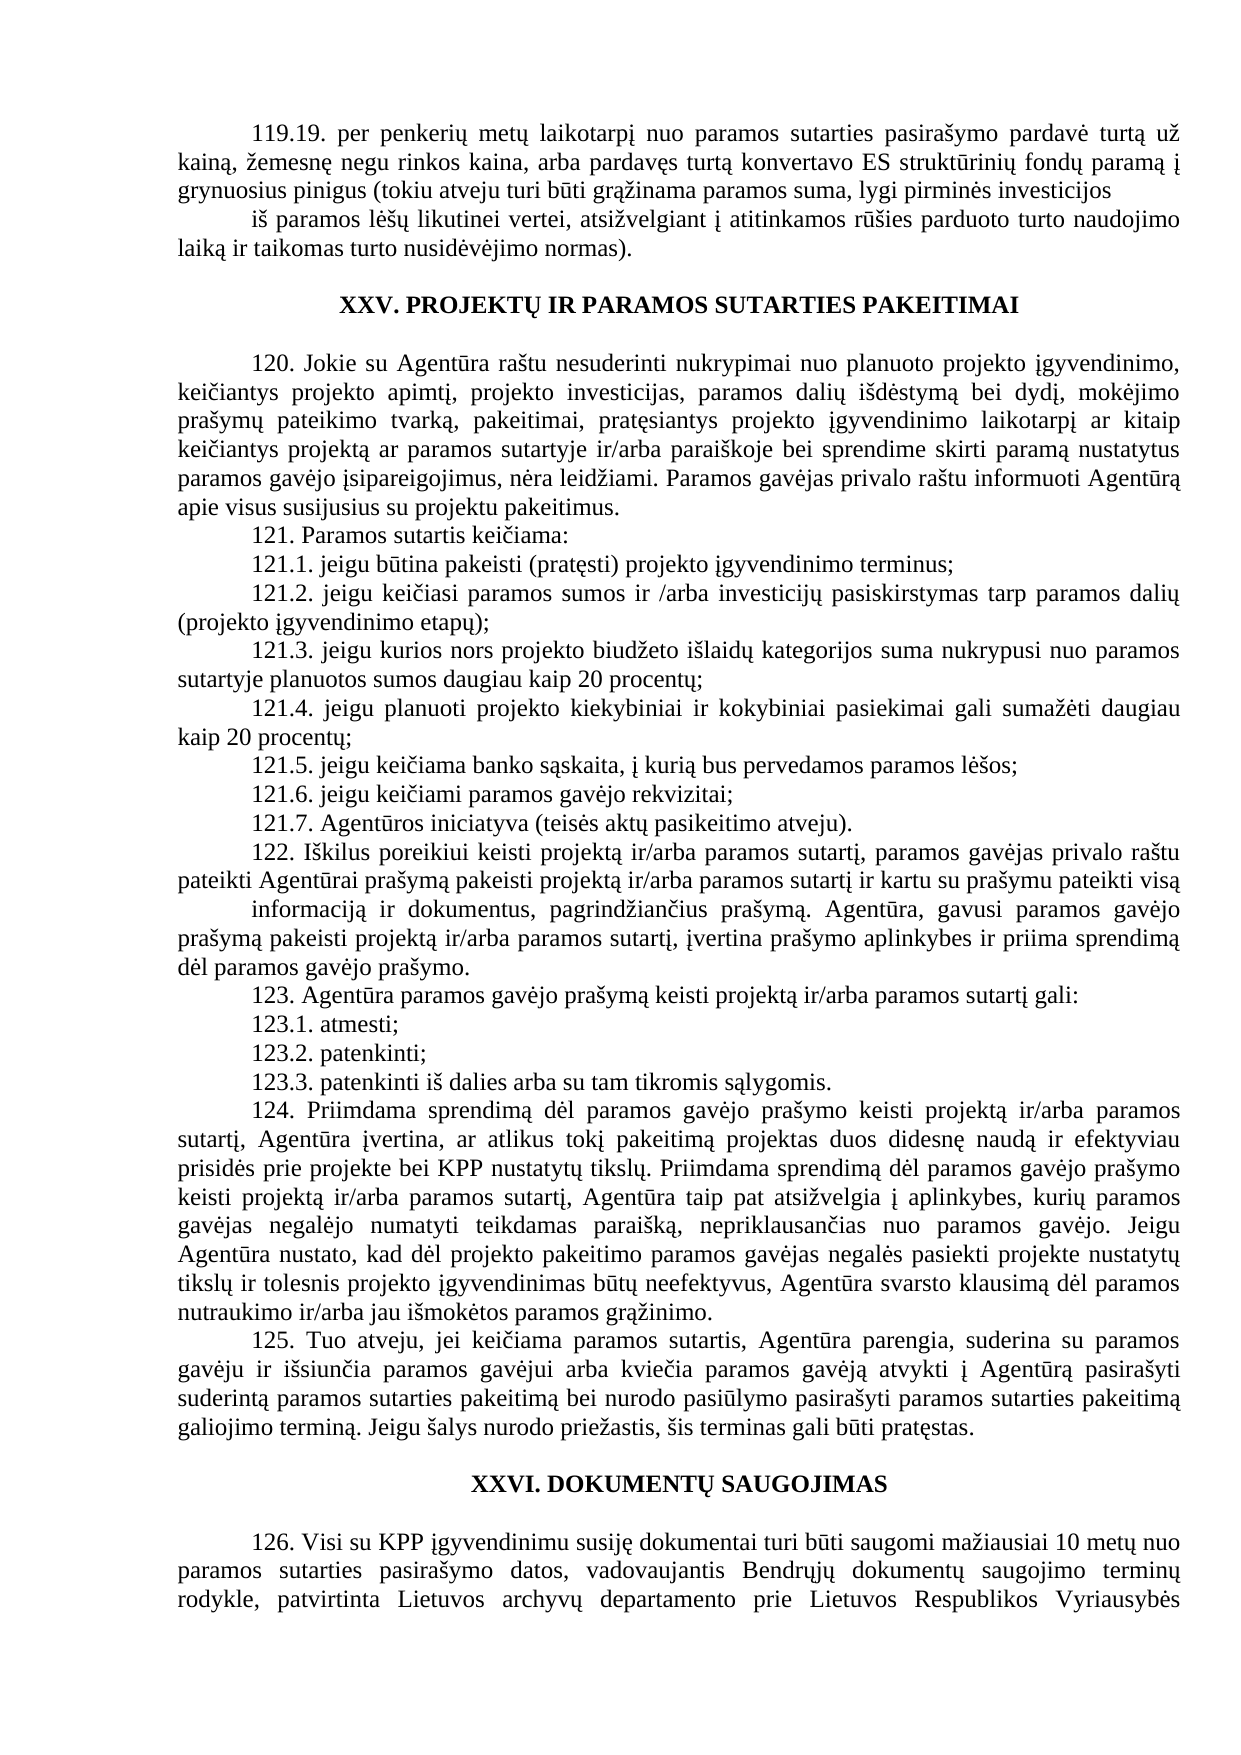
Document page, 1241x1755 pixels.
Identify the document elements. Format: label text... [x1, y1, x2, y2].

text 125. Tuo atveju, jei keičiama paramos sutartis, Agentūra parengia, suderina su paramos gavėju ir išsiunčia paramos gavėjui arba kviečia paramos gavėją atvykti į Agentūrą pasirašyti suderintą paramos sutarties pakeitimą bei nurodo pasiūlymo pasirašyti paramos sutarties pakeitimą galiojimo terminą. Jeigu šalys nurodo priežastis, šis terminas gali būti pratęstas. [177, 1326, 1181, 1441]
text 121.2. jeigu keičiasi paramos sumos ir /arba investicijų pasiskirstymas tarp paramos dalių (projekto įgyvendinimo etapų); [177, 578, 1181, 636]
text 121.6. jeigu keičiami paramos gavėjo rekvizitai; [177, 779, 1181, 808]
text iš paramos lėšų likutinei vertei, atsižvelgiant į atitinkamos rūšies parduoto turto naudojimo laiką ir taikomas turto nusidėvėjimo normas). [177, 204, 1181, 262]
text 120. Jokie su Agentūra raštu nesuderinti nukrypimai nuo planuoto projekto įgyvendinimo, keičiantys projekto apimtį, projekto investicijas, paramos dalių išdėstymą bei dydį, mokėjimo prašymų pateikimo tvarką, pakeitimai, pratęsiantys projekto įgyvendinimo laikotarpį ar kitaip keičiantys projektą ar paramos sutartyje ir/arba paraiškoje bei sprendime skirti paramą nustatytus paramos gavėjo įsipareigojimus, nėra leidžiami. Paramos gavėjas privalo raštu informuoti Agentūrą apie visus susijusius su projektu pakeitimus. [177, 348, 1181, 521]
text 121. Paramos sutartis keičiama: [177, 521, 1181, 549]
text informaciją ir dokumentus, pagrindžiančius prašymą. Agentūra, gavusi paramos gavėjo prašymą pakeisti projektą ir/arba paramos sutartį, įvertina prašymo aplinkybes ir priima sprendimą dėl paramos gavėjo prašymo. [177, 894, 1181, 981]
text 123.3. patenkinti iš dalies arba su tam tikromis sąlygomis. [177, 1067, 1181, 1096]
text XXVI. DOKUMENTŲ SAUGOJIMAS [177, 1469, 1181, 1498]
text 119.19. per penkerių metų laikotarpį nuo paramos sutarties pasirašymo pardavė turtą už kainą, žemesnę negu rinkos kaina, arba pardavęs turtą konvertavo ES struktūrinių fondų paramą į grynuosius pinigus (tokiu atveju turi būti grąžinama paramos suma, lygi pirminės investicijos [177, 118, 1181, 204]
text XXV. Projektų ir paramos sutarties pakeitimai [177, 291, 1181, 319]
text 126. Visi su KPP įgyvendinimu susiję dokumentai turi būti saugomi mažiausiai 10 metų nuo paramos sutarties pasirašymo datos, vadovaujantis Bendrųjų dokumentų saugojimo terminų rodykle, patvirtinta Lietuvos archyvų departamento prie Lietuvos Respublikos Vyriausybės [177, 1527, 1181, 1613]
text 121.7. Agentūros iniciatyva (teisės aktų pasikeitimo atveju). [177, 808, 1181, 837]
text 121.4. jeigu planuoti projekto kiekybiniai ir kokybiniai pasiekimai gali sumažėti daugiau kaip 20 procentų; [177, 693, 1181, 751]
text 121.1. jeigu būtina pakeisti (pratęsti) projekto įgyvendinimo terminus; [177, 549, 1181, 578]
text 123. Agentūra paramos gavėjo prašymą keisti projektą ir/arba paramos sutartį gali: [177, 981, 1181, 1009]
text 123.1. atmesti; [177, 1009, 1181, 1038]
text 123.2. patenkinti; [177, 1038, 1181, 1067]
text 124. Priimdama sprendimą dėl paramos gavėjo prašymo keisti projektą ir/arba paramos sutartį, Agentūra įvertina, ar atlikus tokį pakeitimą projektas duos didesnę naudą ir efektyviau prisidės prie projekte bei KPP nustatytų tikslų. Priimdama sprendimą dėl paramos gavėjo prašymo keisti projektą ir/arba paramos sutartį, Agentūra taip pat atsižvelgia į aplinkybes, kurių paramos gavėjas negalėjo numatyti teikdamas paraišką, nepriklausančias nuo paramos gavėjo. Jeigu Agentūra nustato, kad dėl projekto pakeitimo paramos gavėjas negalės pasiekti projekte nustatytų tikslų ir tolesnis projekto įgyvendinimas būtų neefektyvus, Agentūra svarsto klausimą dėl paramos nutraukimo ir/arba jau išmokėtos paramos grąžinimo. [177, 1096, 1181, 1326]
text 121.5. jeigu keičiama banko sąskaita, į kurią bus pervedamos paramos lėšos; [177, 751, 1181, 779]
text 122. Iškilus poreikiui keisti projektą ir/arba paramos sutartį, paramos gavėjas privalo raštu pateikti Agentūrai prašymą pakeisti projektą ir/arba paramos sutartį ir kartu su prašymu pateikti visą [177, 837, 1181, 894]
text 121.3. jeigu kurios nors projekto biudžeto išlaidų kategorijos suma nukrypusi nuo paramos sutartyje planuotos sumos daugiau kaip 20 procentų; [177, 636, 1181, 693]
